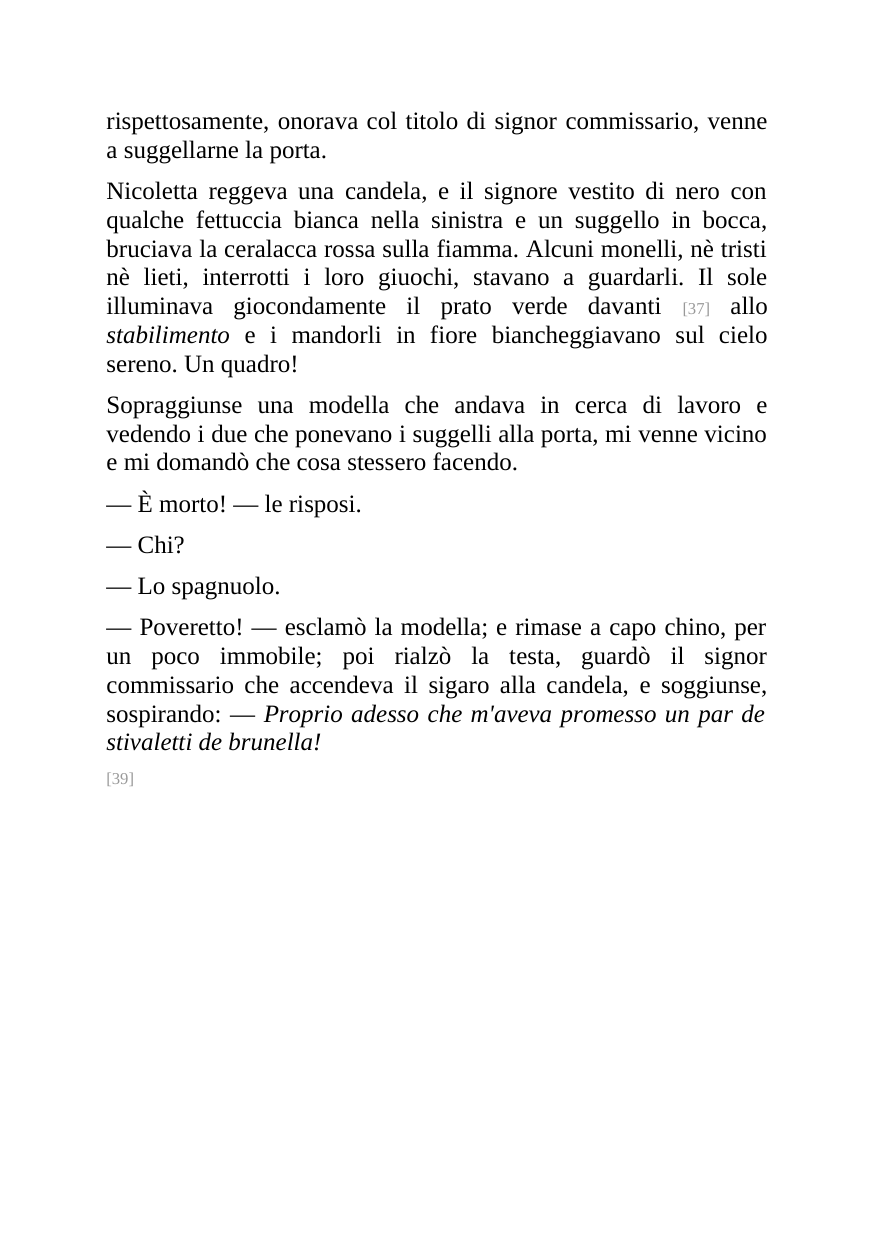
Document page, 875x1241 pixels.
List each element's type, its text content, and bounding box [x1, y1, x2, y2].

text — È morto! — le risposi. [106, 489, 768, 517]
text — Poveretto! — esclamò la modella; e rimase a capo chino, per un poco immobile; poi rialzò la testa, guardò il signor commissario che accendeva il sigaro alla candela, e soggiunse, sospirando: — Proprio adesso che m'aveva promesso un par de stivaletti de brunella! [106, 612, 768, 756]
text — Lo spagnuolo. [106, 571, 768, 600]
text Nicoletta reggeva una candela, e il signore vestito di nero con qualche fettuccia bianca nella sinistra e un suggello in bocca, bruciava la ceralacca rossa sulla fiamma. Alcuni monelli, nè tristi nè lieti, interrotti i loro giuochi, stavano a guardarli. Il sole illuminava giocondamente il prato verde davanti [37] allo stabilimento e i mandorli in fiore biancheggiavano sul cielo sereno. Un quadro! [106, 176, 768, 377]
text — Chi? [106, 530, 768, 559]
text rispettosamente, onorava col titolo di signor commissario, venne a suggellarne la porta. [106, 106, 768, 164]
text Sopraggiunse una modella che andava in cerca di lavoro e vedendo i due che ponevano i suggelli alla porta, mi venne vicino e mi domandò che cosa stessero facendo. [106, 390, 768, 476]
text [39] [134, 769, 768, 788]
